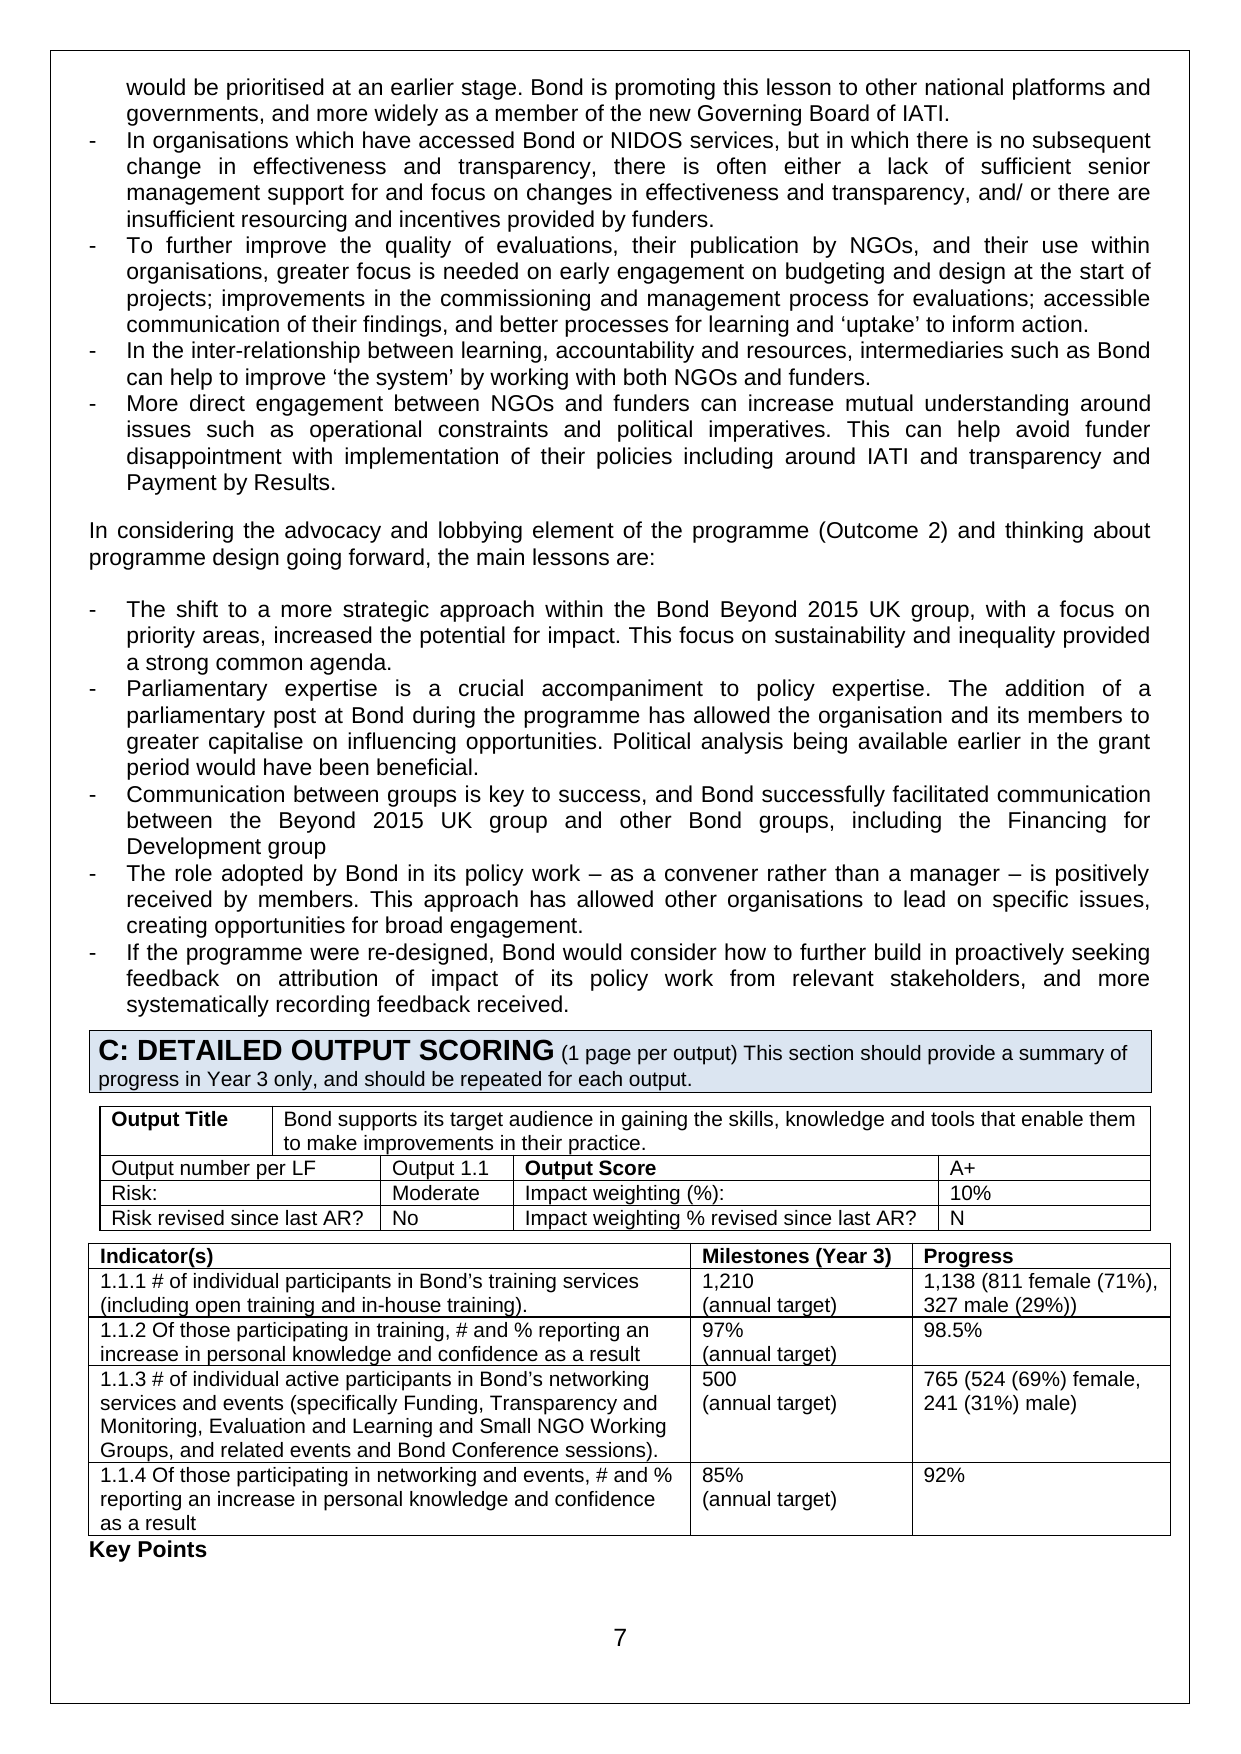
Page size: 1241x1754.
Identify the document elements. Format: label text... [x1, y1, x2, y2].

table_cell A+ [939, 1156, 1150, 1179]
table_cell 1.1.1 # of individual participants in Bond’s training services (including open training and in-house training). [89, 1269, 690, 1316]
table_header Indicator(s) [89, 1244, 690, 1267]
table_cell Output number per LF [101, 1156, 380, 1179]
table_cell 1.1.4 Of those participating in networking and events, # and % reporting an increase in personal knowledge and confidence as a result [89, 1463, 690, 1535]
table_cell 92% [913, 1463, 1170, 1535]
table_cell 500 (annual target) [691, 1366, 912, 1462]
list If the programme were re-designed, Bond would consider how to further build in proactively seeking feedback on attribution of impact of its policy work from relevant stakeholders, and more systematically recording feedback received. [89, 939, 1152, 1018]
list More direct engagement between NGOs and funders can increase mutual understanding around issues such as operational constraints and political imperatives. This can help avoid funder disappointment with implementation of their policies including around IATI and transparency and Payment by Results. [89, 390, 1152, 496]
text Key Points [89, 1536, 1152, 1563]
table_cell 98.5% [913, 1318, 1170, 1365]
list would be prioritised at an earlier stage. Bond is promoting this lesson to other national platforms and governments, and more widely as a member of the new Governing Board of IATI. [89, 74, 1152, 127]
table_cell 765 (524 (69%) female, 241 (31%) male) [913, 1366, 1170, 1462]
table_cell 10% [939, 1181, 1150, 1204]
table_header Bond supports its target audience in gaining the skills, knowledge and tools that enable them to make improvements in their practice. [273, 1107, 1150, 1154]
table_header Output Title [101, 1107, 272, 1154]
subtitle C: DETAILED OUTPUT SCORING (1 page per output) This section should provide a summary of progress in Year 3 only, and should be repeated for each output. [90, 1031, 1151, 1092]
list Parliamentary expertise is a crucial accompaniment to policy expertise. The addition of a parliamentary post at Bond during the programme has allowed the organisation and its members to greater capitalise on influencing opportunities. Political analysis being available earlier in the grant period would have been beneficial. [89, 675, 1152, 781]
table_cell 97% (annual target) [691, 1318, 912, 1365]
list The shift to a more strategic approach within the Bond Beyond 2015 UK group, with a focus on priority areas, increased the potential for impact. This focus on sustainability and inequality provided a strong common agenda. [89, 596, 1152, 675]
list To further improve the quality of evaluations, their publication by NGOs, and their use within organisations, greater focus is needed on early engagement on budgeting and design at the start of projects; improvements in the commissioning and management process for evaluations; accessible communication of their findings, and better processes for learning and ‘uptake’ to inform action. [89, 232, 1152, 337]
text In considering the advocacy and lobbying element of the programme (Outcome 2) and thinking about programme design going forward, the main lessons are: [89, 517, 1152, 570]
table_cell N [939, 1206, 1150, 1229]
table_cell 1,210 (annual target) [691, 1269, 912, 1316]
table_cell Impact weighting (%): [514, 1181, 938, 1204]
list Communication between groups is key to success, and Bond successfully facilitated communication between the Beyond 2015 UK group and other Bond groups, including the Financing for Development group [89, 781, 1152, 860]
table_cell Risk revised since last AR? [101, 1206, 380, 1229]
list In organisations which have accessed Bond or NIDOS services, but in which there is no subsequent change in effectiveness and transparency, there is often either a lack of sufficient senior management support for and focus on changes in effectiveness and transparency, and/ or there are insufficient resourcing and incentives provided by funders. [89, 127, 1152, 232]
table_cell 1,138 (811 female (71%), 327 male (29%)) [913, 1269, 1170, 1316]
table_cell 1.1.2 Of those participating in training, # and % reporting an increase in personal knowledge and confidence as a result [89, 1318, 690, 1365]
table_cell 85% (annual target) [691, 1463, 912, 1535]
table_cell Impact weighting % revised since last AR? [514, 1206, 938, 1229]
list In the inter-relationship between learning, accountability and resources, intermediaries such as Bond can help to improve ‘the system’ by working with both NGOs and funders. [89, 337, 1152, 390]
table_cell Output 1.1 [381, 1156, 513, 1179]
table_cell Output Score [514, 1156, 938, 1179]
table_cell Risk: [101, 1181, 380, 1204]
table_cell No [381, 1206, 513, 1229]
table_header Milestones (Year 3) [691, 1244, 912, 1267]
table_cell Moderate [381, 1181, 513, 1204]
table_cell 1.1.3 # of individual active participants in Bond’s networking services and events (specifically Funding, Transparency and Monitoring, Evaluation and Learning and Small NGO Working Groups, and related events and Bond Conference sessions). [89, 1366, 690, 1462]
list The role adopted by Bond in its policy work – as a convener rather than a manager – is positively received by members. This approach has allowed other organisations to lead on specific issues, creating opportunities for broad engagement. [89, 860, 1152, 939]
table_header Progress [913, 1244, 1170, 1267]
